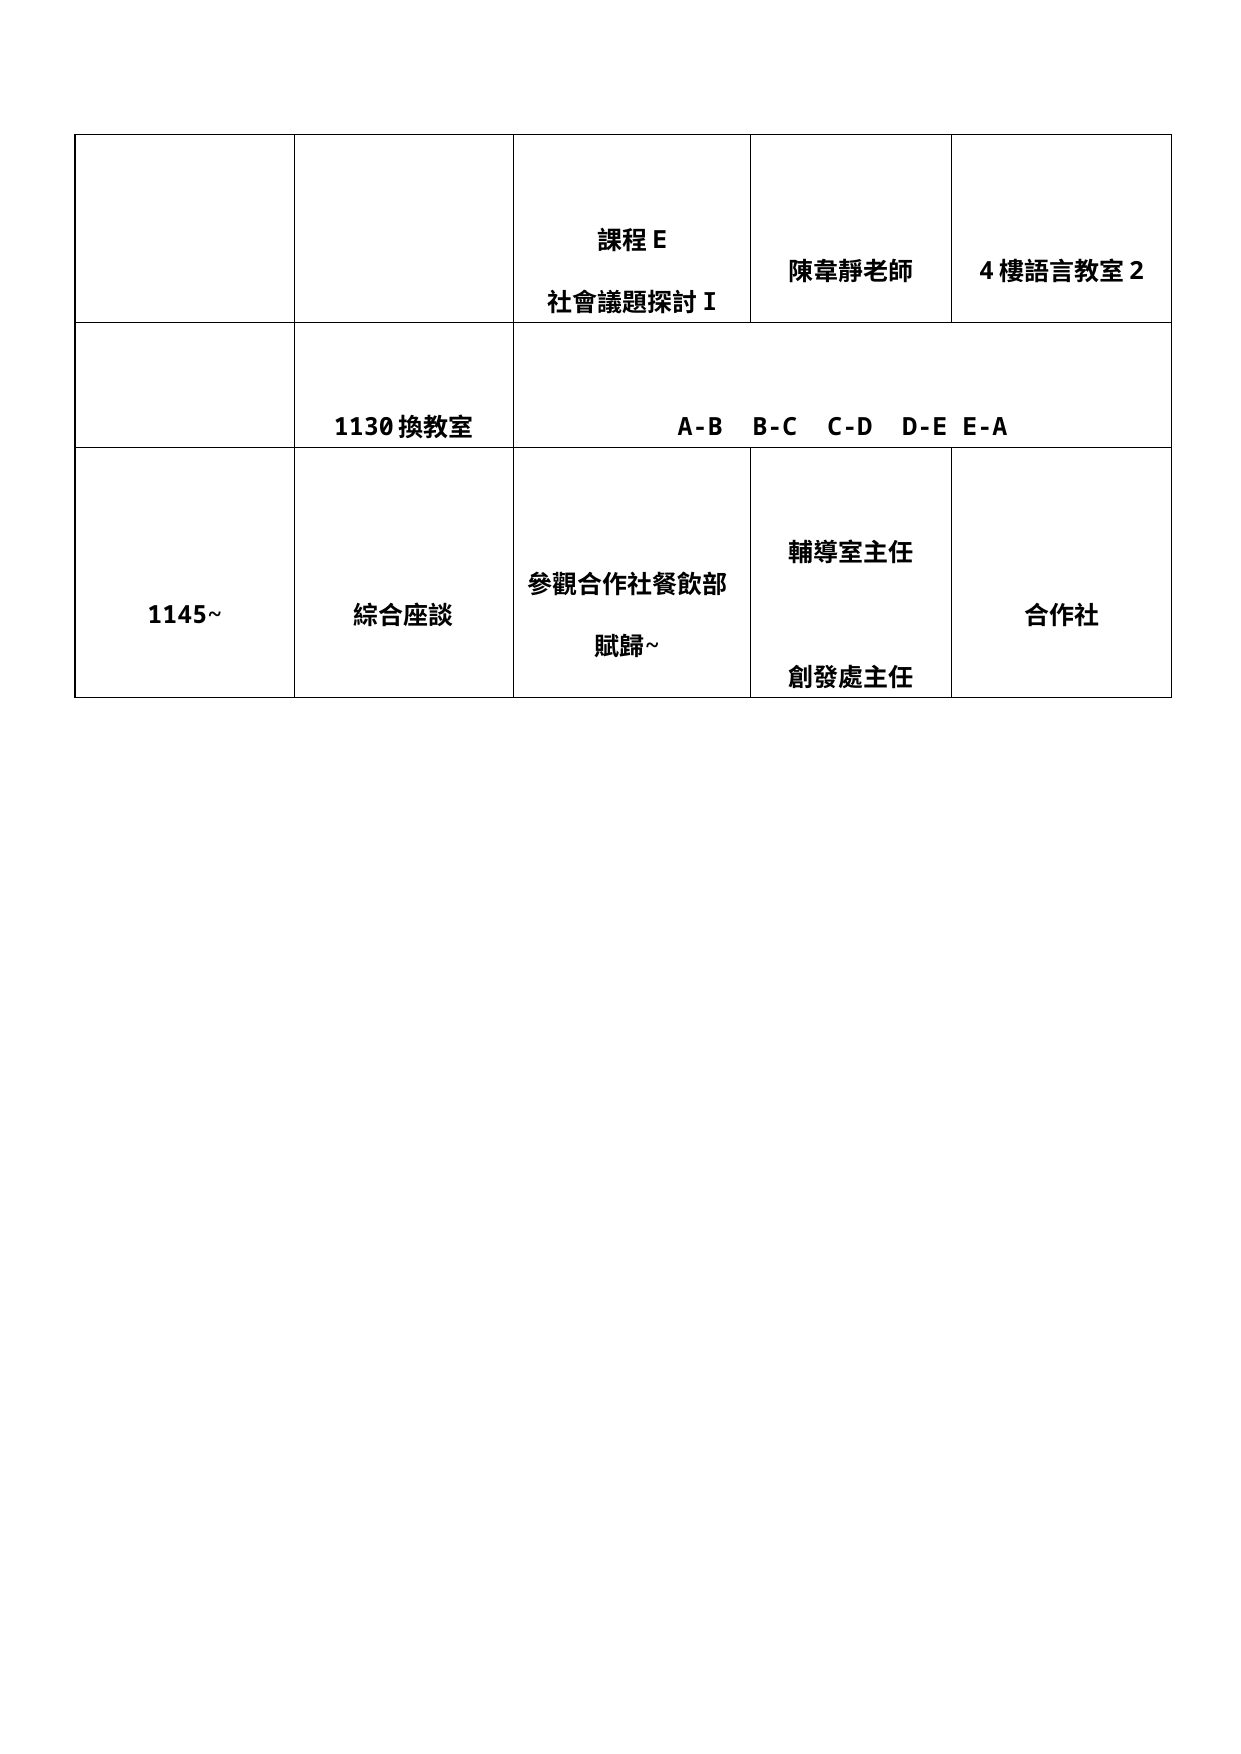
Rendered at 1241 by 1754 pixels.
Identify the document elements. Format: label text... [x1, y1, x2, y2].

table_cell A-B B-C C-D D-E E-A [514, 323, 1171, 447]
table_cell 1145~ [76, 448, 294, 697]
table_cell 4樓語言教室2 [952, 135, 1171, 322]
table_cell [76, 135, 294, 322]
table_cell 綜合座談 [295, 448, 513, 697]
table_cell 合作社 [952, 448, 1171, 697]
table_cell 1130換教室 [295, 323, 513, 447]
table_cell 陳韋靜老師 [751, 135, 951, 322]
table_cell 課程E 社會議題探討I [514, 135, 750, 322]
table_cell 參觀合作社餐飲部 賦歸~ [514, 448, 750, 697]
table_cell [76, 323, 294, 447]
table_cell [295, 135, 513, 322]
table_cell 輔導室主任 創發處主任 [751, 448, 951, 697]
